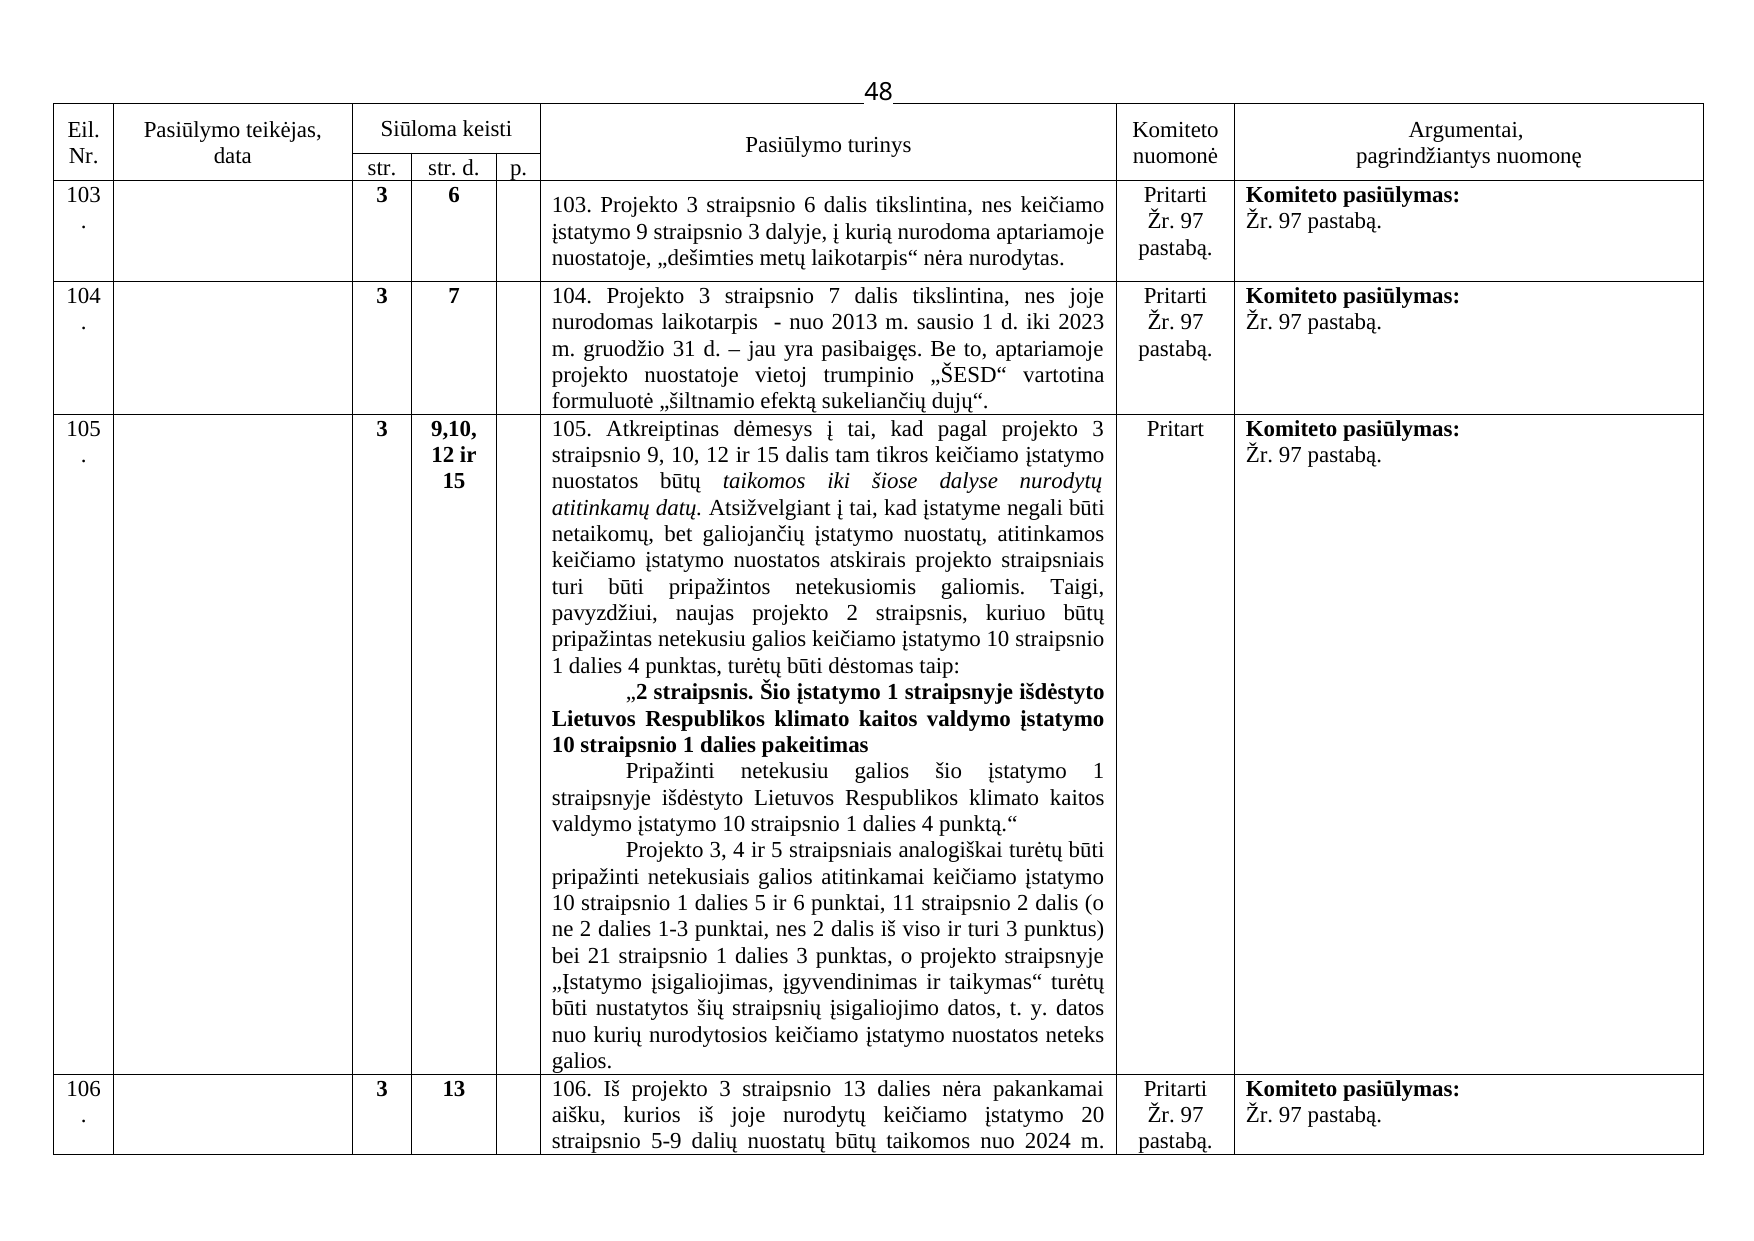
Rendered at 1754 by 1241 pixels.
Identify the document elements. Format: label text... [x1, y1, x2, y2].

table_cell 105. [54, 415, 113, 1073]
table_cell 6 [412, 181, 496, 281]
table_cell [114, 181, 352, 281]
table_cell 3 [353, 282, 411, 414]
table_cell Komiteto pasiūlymas: Žr. 97 pastabą. [1235, 181, 1703, 281]
table_cell Pritarti Žr. 97 pastabą. [1117, 1075, 1234, 1154]
table_header Argumentai, pagrindžiantys nuomonę [1235, 104, 1703, 180]
table_cell 104. Projekto 3 straipsnio 7 dalis tikslintina, nes joje nurodomas laikotarpis - nuo 2013 m. sausio 1 d. iki 2023 m. gruodžio 31 d. – jau yra pasibaigęs. Be to, aptariamoje projekto nuostatoje vietoj trumpinio „ŠESD“ vartotina formuluotė „šiltnamio efektą sukeliančių dujų“. [541, 282, 1116, 414]
table_cell 7 [412, 282, 496, 414]
table_cell 103. Projekto 3 straipsnio 6 dalis tikslintina, nes keičiamo įstatymo 9 straipsnio 3 dalyje, į kurią nurodoma aptariamoje nuostatoje, „dešimties metų laikotarpis“ nėra nurodytas. [541, 181, 1116, 281]
table_header Pasiūlymo turinys [541, 104, 1116, 180]
table_cell [497, 415, 540, 1073]
table_cell str. d. [412, 154, 496, 180]
table_cell 13 [412, 1075, 496, 1154]
table_cell p. [497, 154, 540, 180]
table_cell [497, 1075, 540, 1154]
table_cell [497, 282, 540, 414]
table_cell Komiteto pasiūlymas: Žr. 97 pastabą. [1235, 282, 1703, 414]
table_cell [497, 181, 540, 281]
table_cell 106. Iš projekto 3 straipsnio 13 dalies nėra pakankamai aišku, kurios iš joje nurodytų keičiamo įstatymo 20 straipsnio 5-9 dalių nuostatų būtų taikomos nuo 2024 m. [541, 1075, 1116, 1154]
table_cell 106. [54, 1075, 113, 1154]
table_cell 3 [353, 415, 411, 1073]
table_cell [114, 1075, 352, 1154]
table_cell 104. [54, 282, 113, 414]
table_header Eil. Nr. [54, 104, 113, 180]
table_cell Komiteto pasiūlymas: Žr. 97 pastabą. [1235, 1075, 1703, 1154]
table_cell str. [353, 154, 411, 180]
table_cell Pritarti Žr. 97 pastabą. [1117, 282, 1234, 414]
table_header Komiteto nuomonė [1117, 104, 1234, 180]
table_header Pasiūlymo teikėjas, data [114, 104, 352, 180]
table_cell Pritart [1117, 415, 1234, 1073]
table_cell 103. [54, 181, 113, 281]
table_cell Pritarti Žr. 97 pastabą. [1117, 181, 1234, 281]
table_cell [114, 282, 352, 414]
table_cell [114, 415, 352, 1073]
table_header Siūloma keisti [353, 104, 540, 152]
table_cell 105. Atkreiptinas dėmesys į tai, kad pagal projekto 3 straipsnio 9, 10, 12 ir 15 dalis tam tikros keičiamo įstatymo nuostatos būtų taikomos iki šiose dalyse nurodytų atitinkamų datų. Atsižvelgiant į tai, kad įstatyme negali būti netaikomų, bet galiojančių įstatymo nuostatų, atitinkamos keičiamo įstatymo nuostatos atskirais projekto straipsniais turi būti pripažintos netekusiomis galiomis. Taigi, pavyzdžiui, naujas projekto 2 straipsnis, kuriuo būtų pripažintas netekusiu galios keičiamo įstatymo 10 straipsnio 1 dalies 4 punktas, turėtų būti dėstomas taip: „2 straipsnis. Šio įstatymo 1 straipsnyje išdėstyto Lietuvos Respublikos klimato kaitos valdymo įstatymo 10 straipsnio 1 dalies pakeitimas Pripažinti netekusiu galios šio įstatymo 1 straipsnyje išdėstyto Lietuvos Respublikos klimato kaitos valdymo įstatymo 10 straipsnio 1 dalies 4 punktą.“ Projekto 3, 4 ir 5 straipsniais analogiškai turėtų būti pripažinti netekusiais galios atitinkamai keičiamo įstatymo 10 straipsnio 1 dalies 5 ir 6 punktai, 11 straipsnio 2 dalis (o ne 2 dalies 1-3 punktai, nes 2 dalis iš viso ir turi 3 punktus) bei 21 straipsnio 1 dalies 3 punktas, o projekto straipsnyje „Įstatymo įsigaliojimas, įgyvendinimas ir taikymas“ turėtų būti nustatytos šių straipsnių įsigaliojimo datos, t. y. datos nuo kurių nurodytosios keičiamo įstatymo nuostatos neteks galios. [541, 415, 1116, 1073]
table_cell 3 [353, 181, 411, 281]
table_cell 9,10, 12 ir 15 [412, 415, 496, 1073]
table_cell Komiteto pasiūlymas: Žr. 97 pastabą. [1235, 415, 1703, 1073]
table_cell 3 [353, 1075, 411, 1154]
